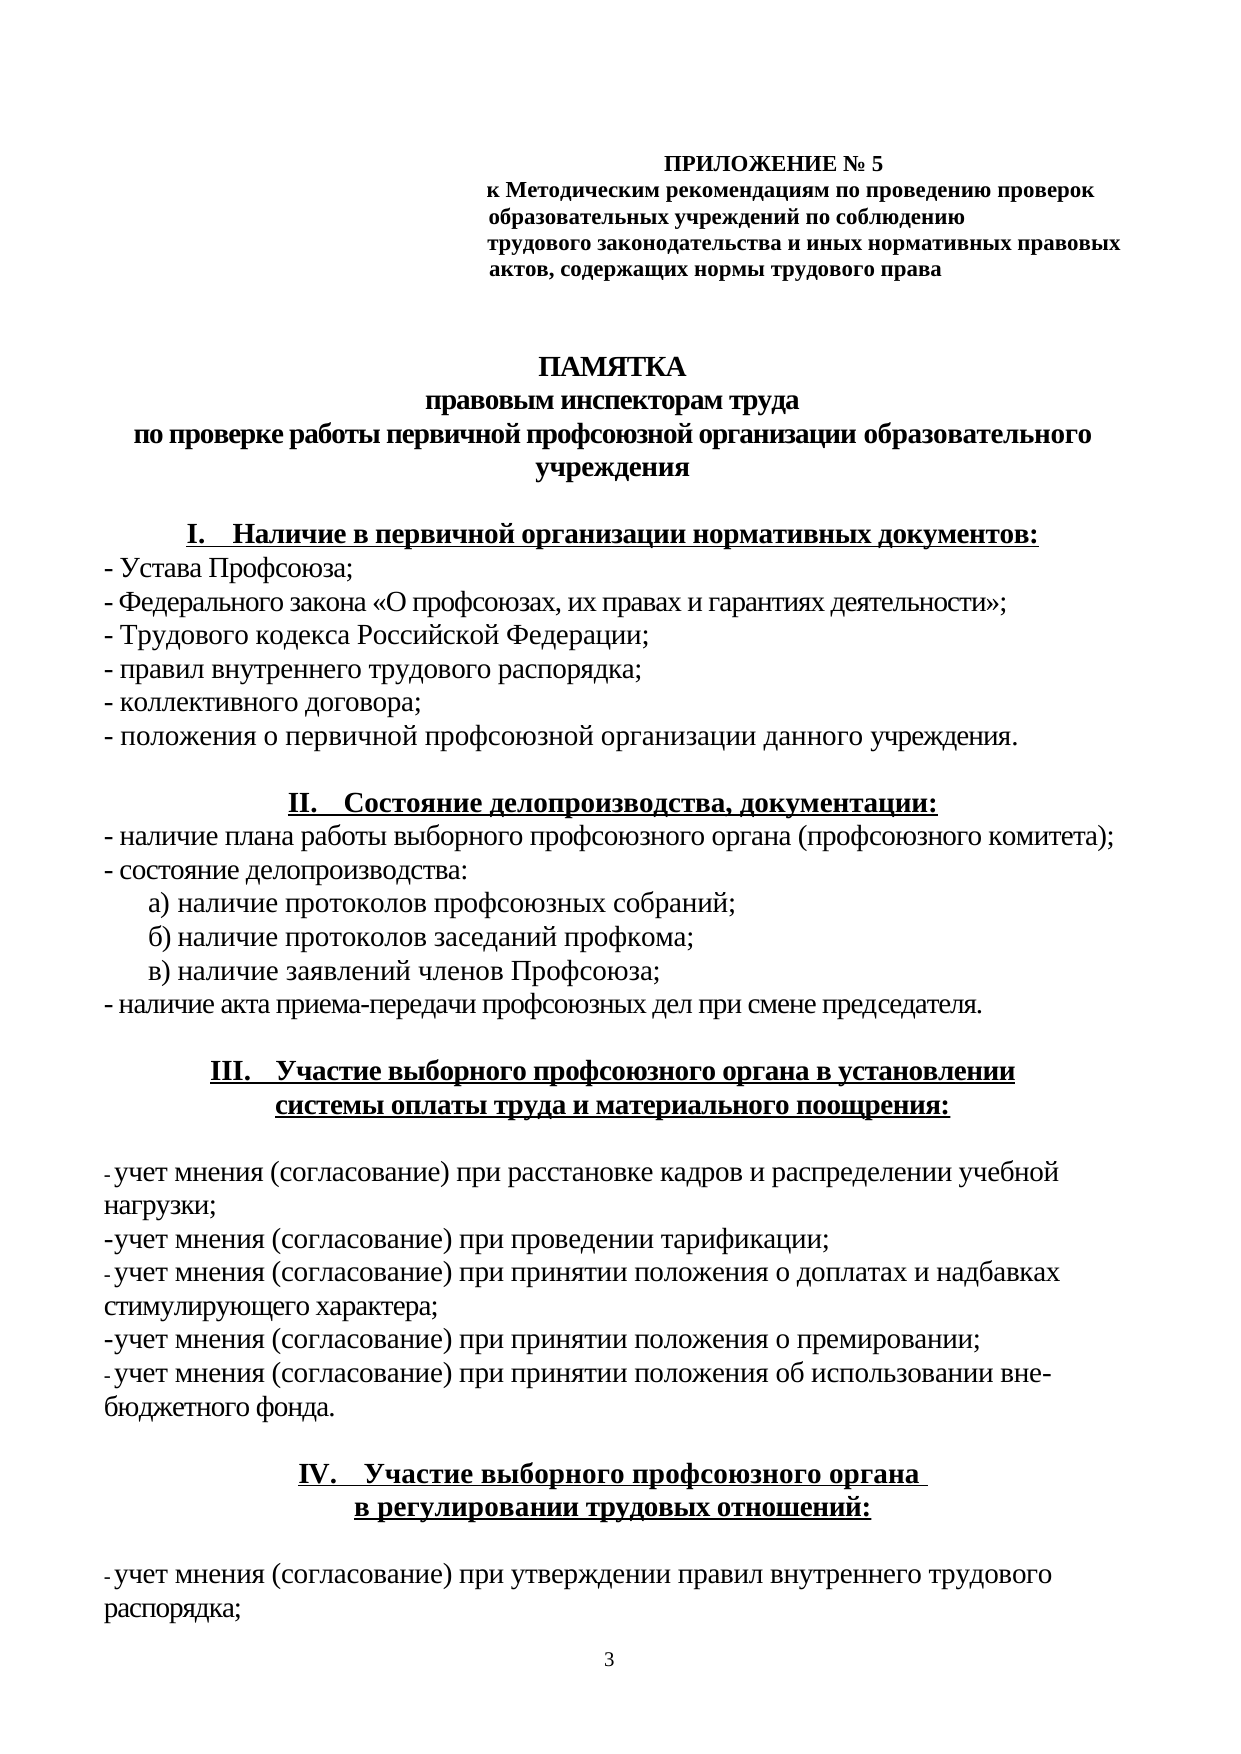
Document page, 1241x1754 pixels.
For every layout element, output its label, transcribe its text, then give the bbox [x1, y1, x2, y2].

text правовым инспекторам труда [103, 382, 1122, 416]
text - наличие плана работы выборного профсоюзного органа (профсоюзного комитета); - состояние делопроизводства: [103, 818, 1122, 886]
text - Трудового кодекса Российской Федерации; [103, 617, 1122, 651]
text - Федерального закона «О профсоюзах, их правах и гарантиях деятельности»; [103, 584, 1122, 617]
text в регулировании трудовых отношений: [103, 1489, 1122, 1523]
text к Методическим рекомендациям по проведению проверок [103, 176, 1122, 203]
text по проверке работы первичной профсоюзной организации образовательного учреждения [103, 416, 1122, 483]
text II. Состояние делопроизводства, документации: [103, 785, 1122, 818]
text а) наличие протоколов профсоюзных собраний; [103, 886, 1122, 919]
text - правил внутреннего трудового распорядка; [103, 651, 1122, 684]
text актов, содержащих нормы трудового права [103, 255, 1122, 282]
list учет мнения (согласование) при утверждении правил внутреннего трудового распорядка; [103, 1556, 1122, 1623]
text III. Участие выборного профсоюзного органа в установлении системы оплаты труда и материального поощрения: [103, 1053, 1122, 1120]
text I. Наличие в первичной организации нормативных документов: [103, 517, 1122, 550]
text - коллективного договора; [103, 684, 1122, 718]
list учет мнения (согласование) при принятии положения о премировании; [103, 1322, 1122, 1355]
text ПРИЛОЖЕНИЕ № 5 [103, 150, 1122, 176]
text трудового законодательства и иных нормативных правовых [103, 229, 1122, 255]
list учет мнения (согласование) при расстановке кадров и распределении учебной нагрузки; [103, 1154, 1122, 1221]
text б) наличие протоколов заседаний профкома; [103, 919, 1122, 953]
list учет мнения (согласование) при принятии положения об использовании вне­бюджетного фонда. [103, 1355, 1122, 1422]
text образовательных учреждений по соблюдению [103, 203, 1122, 229]
text - наличие акта приема-передачи профсоюзных дел при смене пред­седателя. [103, 986, 1122, 1020]
text - положения о первичной профсоюзной организации данного учреждения. [103, 718, 1122, 751]
text - Устава Профсоюза; [103, 550, 1122, 584]
text в) наличие заявлений членов Профсоюза; [103, 953, 1122, 986]
list учет мнения (согласование) при принятии положения о доплатах и надбавках стимулирующего характера; [103, 1254, 1122, 1322]
text IV. Участие выборного профсоюзного органа [103, 1456, 1122, 1489]
text ПАМЯТКА [103, 349, 1122, 382]
list учет мнения (согласование) при проведении тарификации; [103, 1221, 1122, 1254]
